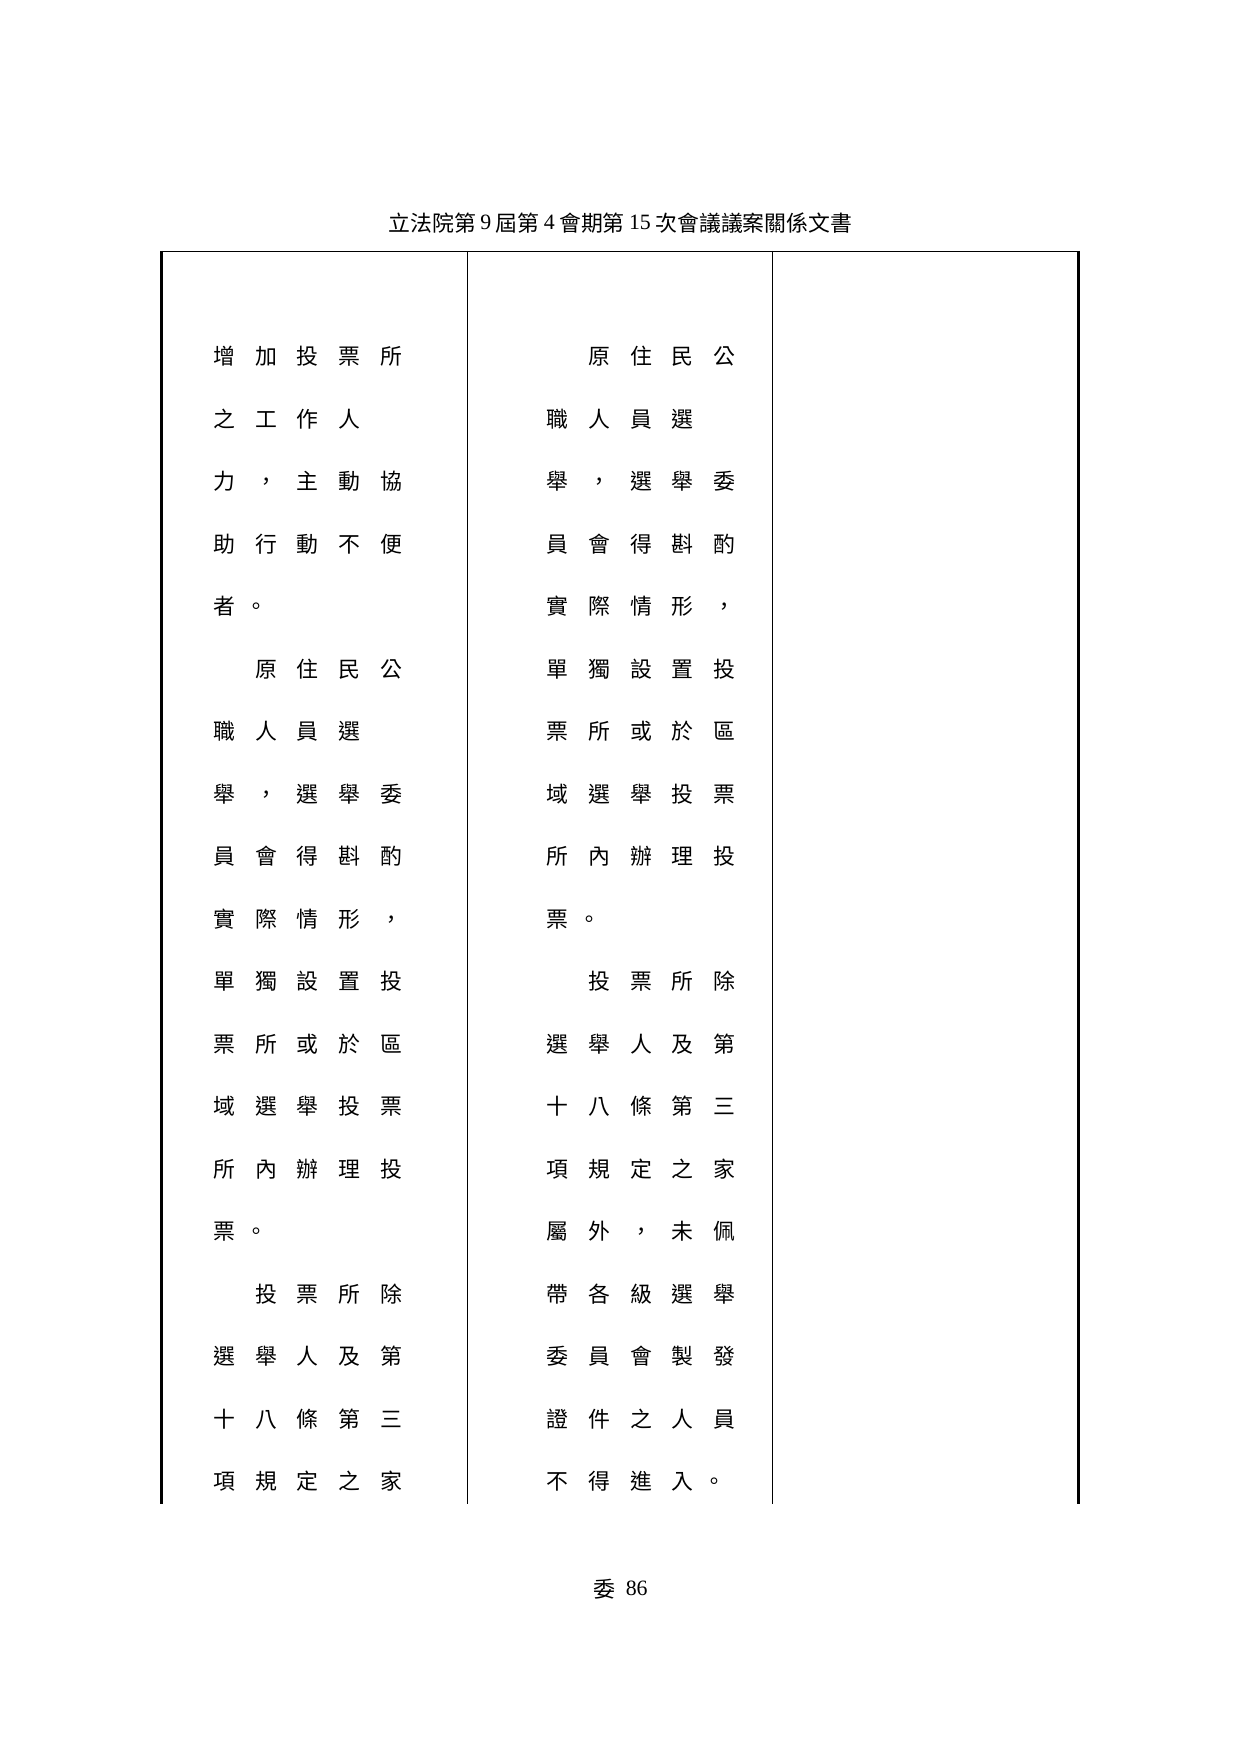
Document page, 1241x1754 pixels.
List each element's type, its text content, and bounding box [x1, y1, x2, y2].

table_cell 增加投票所之工作人力，主動協助行動不便者。 原住民公職人員選舉，選舉委員會得斟酌實際情形，單獨設置投票所或於區域選舉投票所內辦理投票。 投票所除選舉人及第十八條第三項規定之家 [163, 252, 467, 1504]
table_cell [773, 252, 1077, 1504]
table_cell 原住民公職人員選舉，選舉委員會得斟酌實際情形，單獨設置投票所或於區域選舉投票所內辦理投票。 投票所除選舉人及第十八條第三項規定之家屬外，未佩帶各級選舉委員會製發證件之人員不得進入。 [468, 252, 772, 1504]
